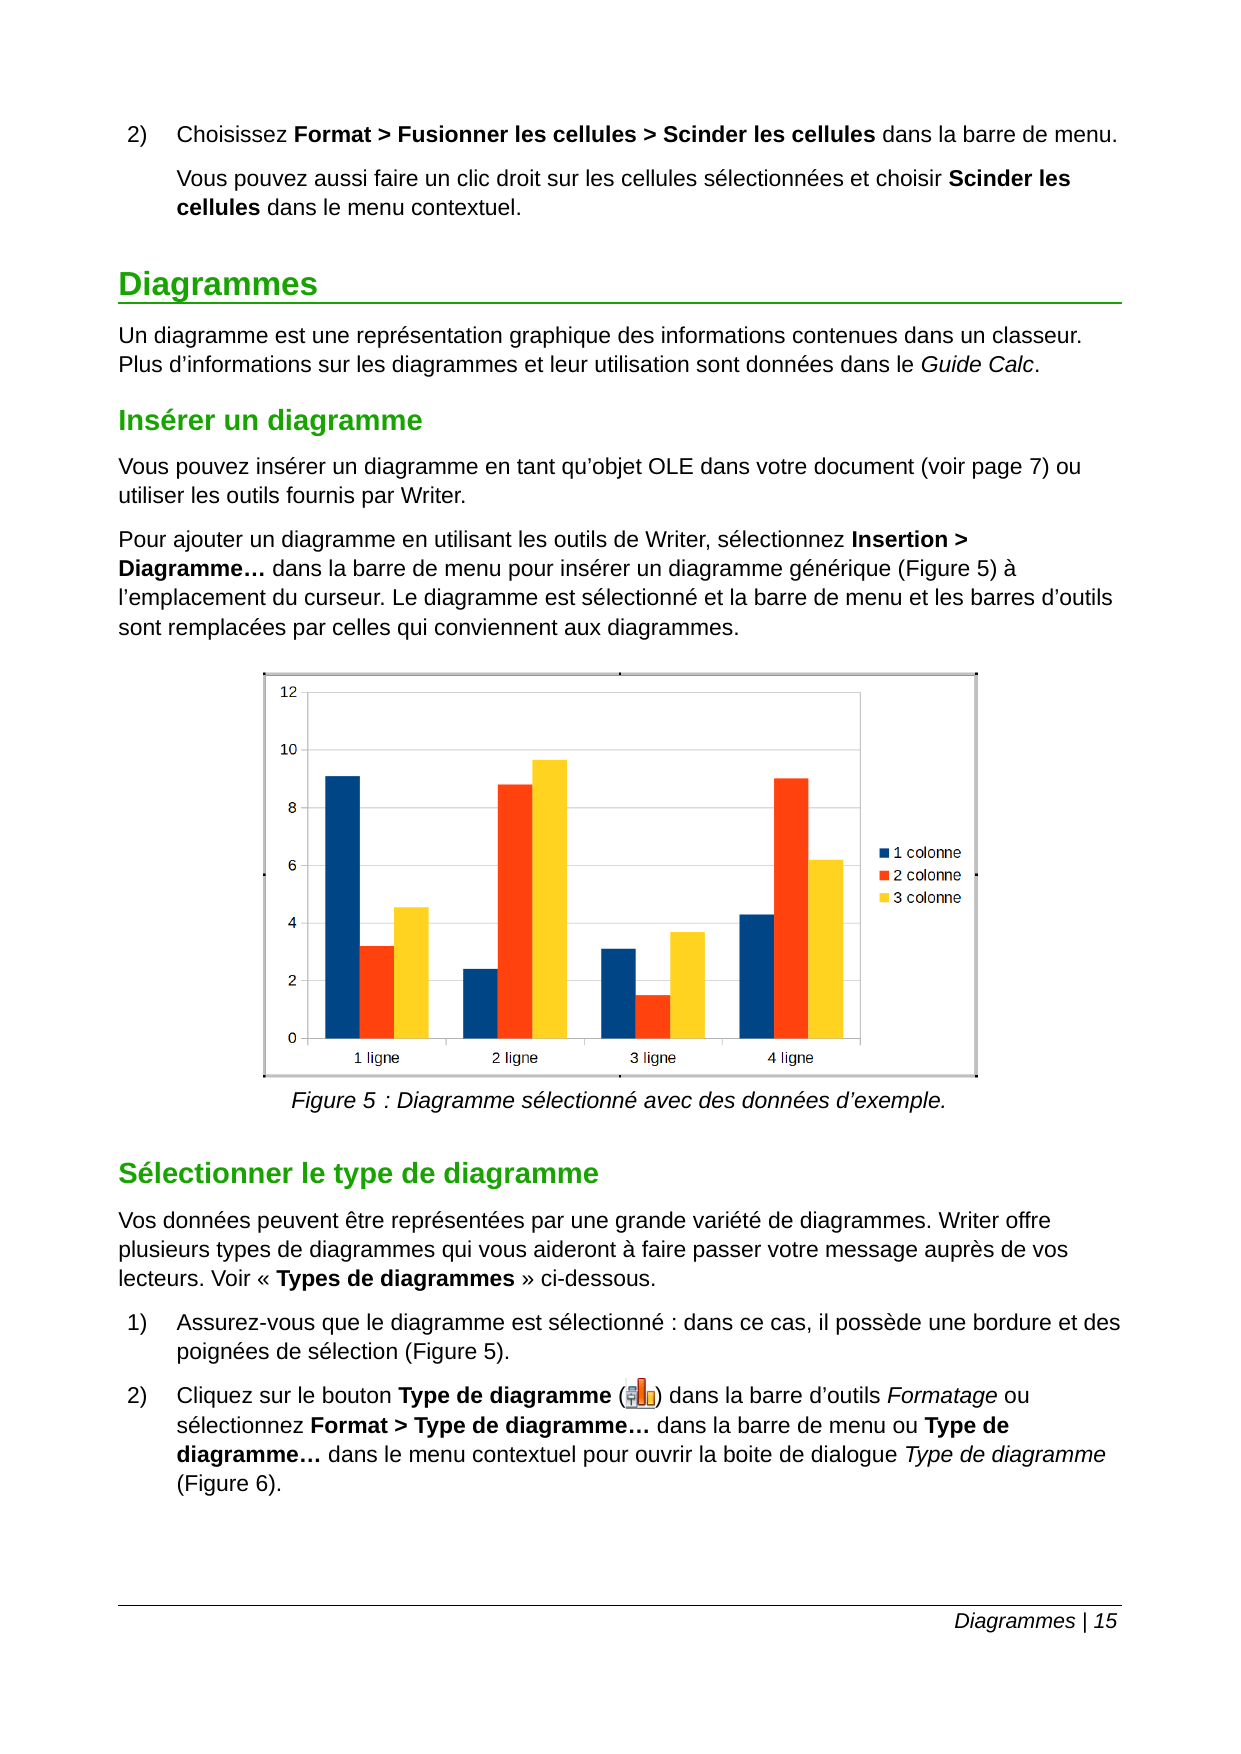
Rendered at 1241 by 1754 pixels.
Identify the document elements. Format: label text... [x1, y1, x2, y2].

picture [260, 671, 980, 1081]
text Un diagramme est une représentation graphique des informations contenues dans un classeur. Plus d’informations sur les diagrammes et leur utilisation sont données dans le Guide Calc. [118, 319, 1122, 377]
subtitle Insérer un diagramme [118, 407, 1122, 436]
subtitle Sélectionner le type de diagramme [118, 1160, 1122, 1189]
list Choisissez Format > Fusionner les cellules > Scinder les cellules dans la barre de menu. [147, 118, 1122, 147]
text Pour ajouter un diagramme en utilisant les outils de Writer, sélectionnez Insertion > Diagramme… dans la barre de menu pour insérer un diagramme générique (Figure 5) à l’emplacement du curseur. Le diagramme est sélectionné et la barre de menu et les barres d’outils sont remplacées par celles qui conviennent aux diagrammes. [118, 523, 1122, 640]
table_header [118, 669, 1122, 1083]
text Vous pouvez insérer un diagramme en tant qu’objet OLE dans votre document (voir page 7) ou utiliser les outils fournis par Writer. [118, 450, 1122, 509]
subtitle Diagrammes [118, 264, 1122, 302]
list Assurez-vous que le diagramme est sélectionné : dans ce cas, il possède une bordure et des poignées de sélection (Figure 5). [147, 1306, 1122, 1364]
table_cell Figure 5 : Diagramme sélectionné avec des données d’exemple. [118, 1083, 1122, 1131]
list Cliquez sur le bouton Type de diagramme () dans la barre d’outils Formatage ou sélectionnez Format > Type de diagramme… dans la barre de menu ou Type de diagramme… dans le menu contextuel pour ouvrir la boite de dialogue Type de diagramme (Figure 6). [147, 1379, 1122, 1496]
text Vos données peuvent être représentées par une grande variété de diagrammes. Writer offre plusieurs types de diagrammes qui vous aideront à faire passer votre message auprès de vos lecteurs. Voir « Types de diagrammes » ci-dessous. [118, 1204, 1122, 1291]
picture [625, 1378, 655, 1409]
list Vous pouvez aussi faire un clic droit sur les cellules sélectionnées et choisir Scinder les cellules dans le menu contextuel. [147, 162, 1122, 220]
